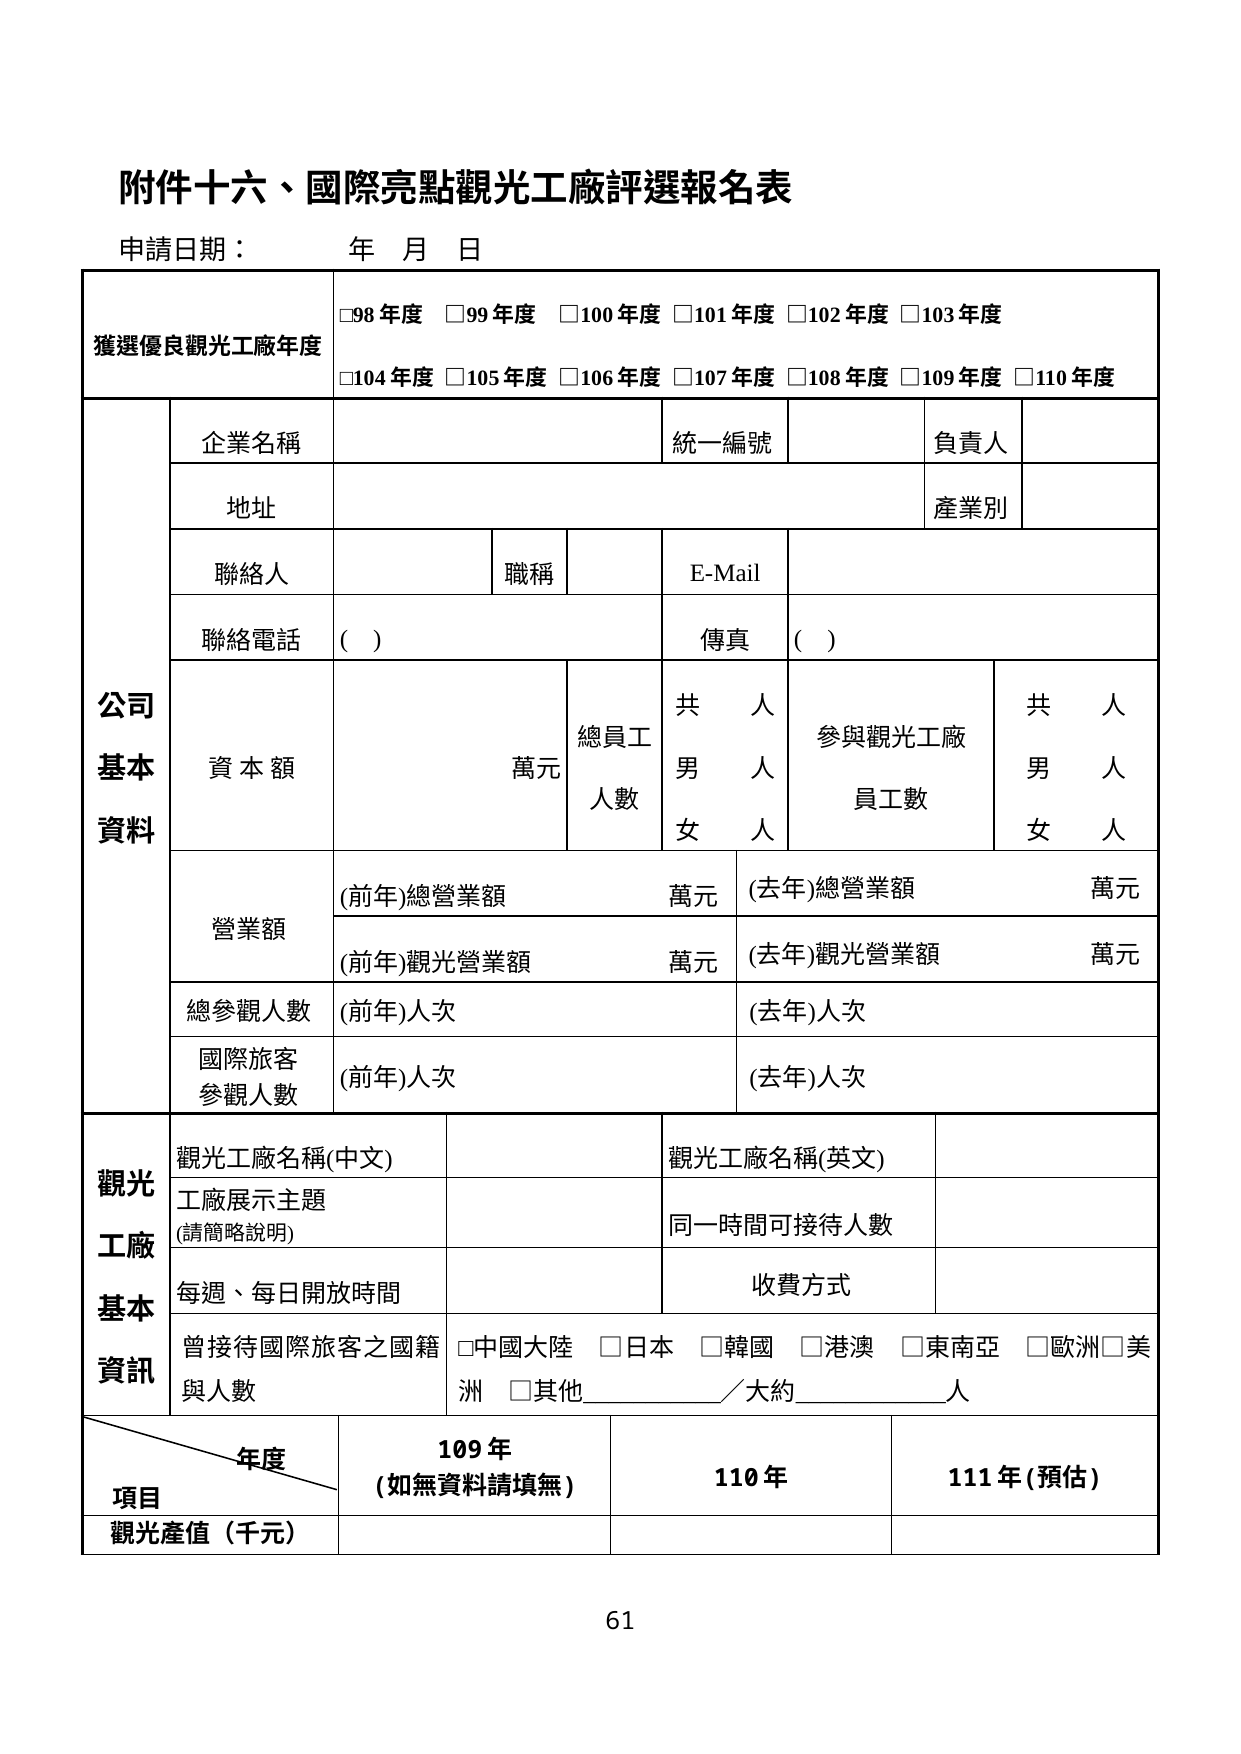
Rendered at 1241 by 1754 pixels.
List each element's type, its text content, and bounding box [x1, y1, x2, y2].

subtitle 附件十六、國際亮點觀光工廠評選報名表 [118, 143, 1100, 206]
table_cell 國際旅客 參觀人數 [171, 1037, 333, 1112]
table_cell 企業名稱 [171, 400, 333, 462]
table_cell [936, 1115, 1157, 1177]
table_cell [936, 1178, 1157, 1247]
table_cell 年度 項目 [87, 1416, 338, 1488]
table_cell (前年)人次 [334, 1037, 736, 1112]
table_cell (前年)人次 [334, 983, 736, 1036]
table_cell 負責人 [925, 400, 1021, 462]
table_cell [339, 1516, 610, 1554]
table_cell 年度 項目 [84, 1419, 338, 1515]
table_cell [334, 464, 924, 528]
table_cell [568, 530, 661, 593]
table_cell E-Mail [663, 530, 787, 593]
table_cell 觀光工廠名稱(中文) [171, 1115, 446, 1177]
table_cell 萬元 [334, 661, 566, 850]
table_cell 觀光工廠名稱(英文) [663, 1115, 935, 1177]
table_cell 同一時間可接待人數 [663, 1178, 935, 1247]
table_cell (前年)觀光營業額 萬元 [334, 917, 736, 981]
table_cell [447, 1115, 661, 1177]
table_cell 產業別 [925, 464, 1021, 528]
table_cell 職稱 [493, 530, 566, 593]
text 申請日期： 年 月 日 [118, 206, 1122, 268]
table_cell 共 人 男 人 女 人 [995, 661, 1157, 850]
table_cell [892, 1516, 1157, 1554]
table_cell 曾接待國際旅客之國籍與人數 [171, 1314, 446, 1415]
table_cell [1023, 464, 1157, 528]
table_cell 收費方式 [663, 1248, 935, 1312]
table_header 獲選優良觀光工廠年度 [84, 272, 333, 397]
table_cell (去年)總營業額 萬元 [737, 851, 1157, 915]
table_cell ( ) [334, 595, 661, 659]
table_cell 總員工人數 [568, 661, 661, 850]
table_cell [611, 1516, 891, 1554]
table_cell [334, 530, 491, 593]
table_cell 109年 (如無資料請填無) [339, 1416, 610, 1515]
table_cell [789, 400, 924, 462]
table_cell 觀光工廠基本資訊 [84, 1115, 169, 1415]
table_cell 資本額 [171, 661, 333, 850]
table_cell 工廠展示主題 (請簡略說明) [171, 1178, 446, 1247]
table_cell □中國大陸 □日本 □韓國 □港澳 □東南亞 □歐洲□美洲 □其他___________／大約____________人 [447, 1314, 1157, 1415]
table_cell 每週、每日開放時間 [171, 1248, 446, 1312]
table_cell (去年)觀光營業額 萬元 [737, 917, 1157, 981]
table_cell (前年)總營業額 萬元 [334, 851, 736, 915]
table_cell 聯絡人 [171, 530, 333, 593]
table_cell [334, 400, 661, 462]
table_cell (去年)人次 [737, 1037, 1157, 1112]
table_cell (去年)人次 [737, 983, 1157, 1036]
table_cell 110年 [611, 1416, 891, 1515]
table_cell 公司基本資料 [84, 400, 169, 1112]
table_header □98年度 □99年度 □100年度 □101年度 □102年度 □103年度 □104年度 □105年度 □106年度 □107年度 □108年度 □109年度 □110年度 [334, 272, 1157, 397]
table_cell 統一編號 [663, 400, 787, 462]
table_cell [1023, 400, 1157, 462]
table_cell 地址 [171, 464, 333, 528]
table_cell 傳真 [663, 595, 787, 659]
table_cell 總參觀人數 [171, 983, 333, 1036]
table_cell [447, 1248, 661, 1312]
table_cell 共 人 男 人 女 人 [663, 661, 787, 850]
table_cell [447, 1178, 661, 1247]
table_cell 111年(預估) [892, 1416, 1157, 1515]
table_cell 觀光產值（千元） [84, 1516, 338, 1554]
table_cell 營業額 [171, 851, 333, 981]
table_cell [936, 1248, 1157, 1312]
table_cell ( ) [789, 595, 1157, 659]
table_cell 聯絡電話 [171, 595, 333, 659]
table_cell 參與觀光工廠 員工數 [789, 661, 993, 850]
table_cell [789, 530, 1157, 593]
